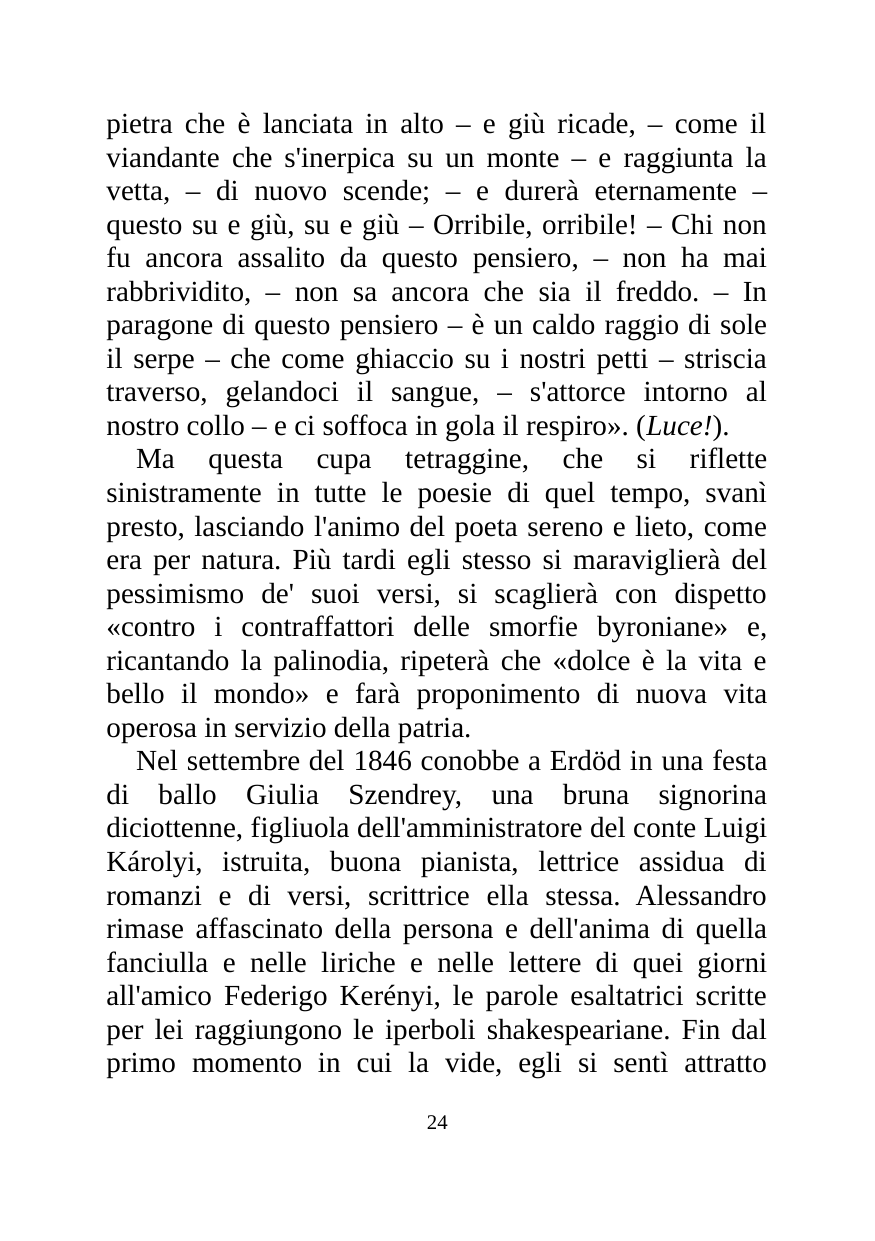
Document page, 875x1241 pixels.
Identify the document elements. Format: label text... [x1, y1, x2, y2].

text pietra che è lanciata in alto – e giù ricade, – come il viandante che s'inerpica su un monte – e raggiunta la vetta, – di nuovo scende; – e durerà eternamente – questo su e giù, su e giù – Orribile, orribile! – Chi non fu ancora assalito da questo pensiero, – non ha mai rabbrividito, – non sa ancora che sia il freddo. – In paragone di questo pensiero – è un caldo raggio di sole il serpe – che come ghiaccio su i nostri petti – striscia traverso, gelandoci il sangue, – s'attorce intorno al nostro collo – e ci soffoca in gola il respiro». (Luce!). [106, 106, 768, 442]
text Nel settembre del 1846 conobbe a Erdöd in una festa di ballo Giulia Szendrey, una bruna signorina diciottenne, figliuola dell'amministratore del conte Luigi Károlyi, istruita, buona pianista, lettrice assidua di romanzi e di versi, scrittrice ella stessa. Alessandro rimase affascinato della persona e dell'anima di quella fanciulla e nelle liriche e nelle lettere di quei giorni all'amico Federigo Kerényi, le parole esaltatrici scritte per lei raggiungono le iperboli shakespeariane. Fin dal primo momento in cui la vide, egli si sentì attratto [106, 743, 768, 1079]
text Ma questa cupa tetraggine, che si riflette sinistramente in tutte le poesie di quel tempo, svanì presto, lasciando l'animo del poeta sereno e lieto, come era per natura. Più tardi egli stesso si maraviglierà del pessimismo de' suoi versi, si scaglierà con dispetto «contro i contraffattori delle smorfie byroniane» e, ricantando la palinodia, ripeterà che «dolce è la vita e bello il mondo» e farà proponimento di nuova vita operosa in servizio della patria. [106, 442, 768, 743]
